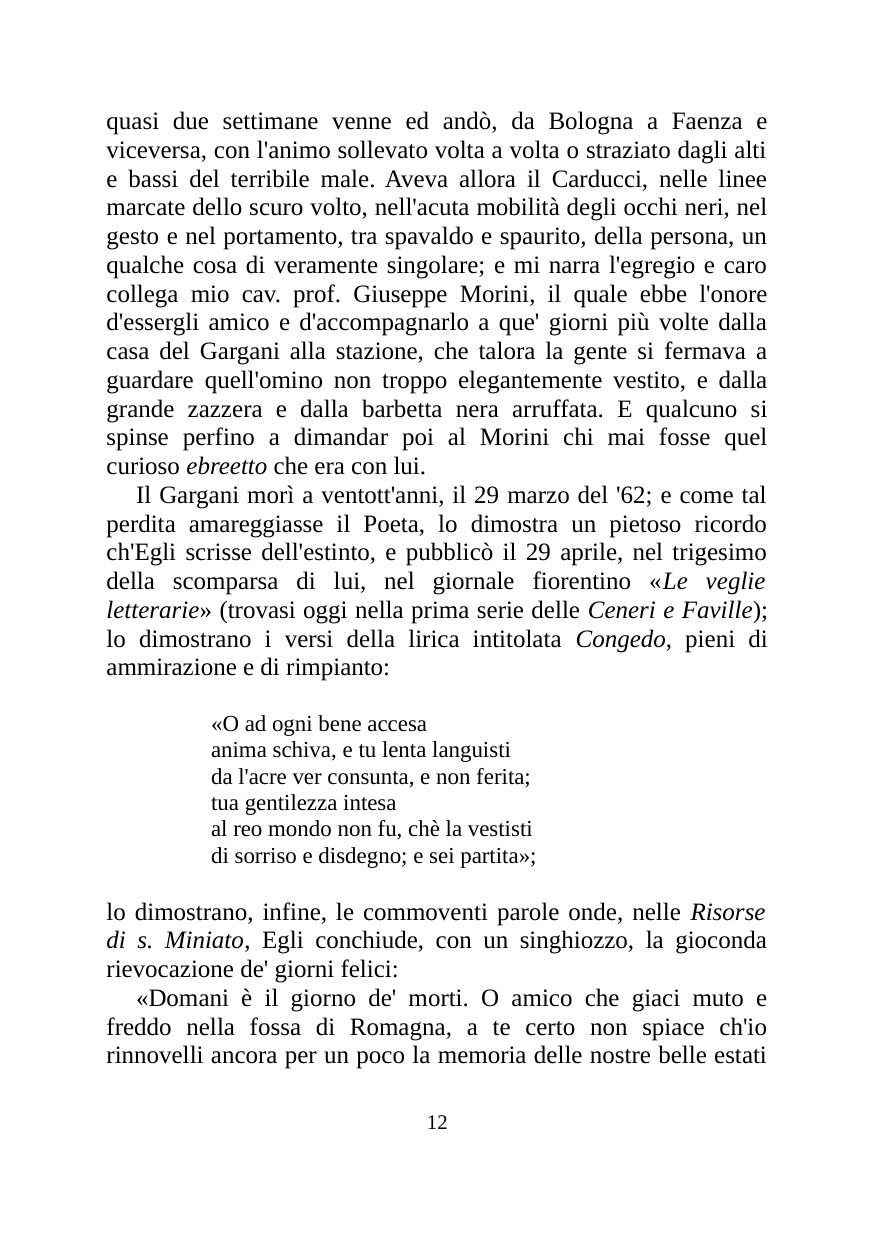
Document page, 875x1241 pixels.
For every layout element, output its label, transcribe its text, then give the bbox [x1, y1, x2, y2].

text «O ad ogni bene accesa [181, 710, 768, 736]
text Il Gargani morì a ventott'anni, il 29 marzo del '62; e come tal perdita amareggiasse il Poeta, lo dimostra un pietoso ricordo ch'Egli scrisse dell'estinto, e pubblicò il 29 aprile, nel trigesimo della scomparsa di lui, nel giornale fiorentino «Le veglie letterarie» (trovasi oggi nella prima serie delle Ceneri e Faville); lo dimostrano i versi della lirica intitolata Congedo, pieni di ammirazione e di rimpianto: [106, 480, 768, 681]
text «Domani è il giorno de' morti. O amico che giaci muto e freddo nella fossa di Romagna, a te certo non spiace ch'io rinnovelli ancora per un poco la memoria delle nostre belle estati [106, 983, 768, 1069]
text di sorriso e disdegno; e sei partita»; [181, 842, 768, 868]
text da l'acre ver consunta, e non ferita; [181, 763, 768, 789]
text tua gentilezza intesa [181, 789, 768, 815]
text al reo mondo non fu, chè la vestisti [181, 815, 768, 842]
text lo dimostrano, infine, le commoventi parole onde, nelle Risorse di s. Miniato, Egli conchiude, con un singhiozzo, la gioconda rievocazione de' giorni felici: [106, 897, 768, 983]
text anima schiva, e tu lenta languisti [181, 736, 768, 763]
text quasi due settimane venne ed andò, da Bologna a Faenza e viceversa, con l'animo sollevato volta a volta o straziato dagli alti e bassi del terribile male. Aveva allora il Carducci, nelle linee marcate dello scuro volto, nell'acuta mobilità degli occhi neri, nel gesto e nel portamento, tra spavaldo e spaurito, della persona, un qualche cosa di veramente singolare; e mi narra l'egregio e caro collega mio cav. prof. Giuseppe Morini, il quale ebbe l'onore d'essergli amico e d'accompagnarlo a que' giorni più volte dalla casa del Gargani alla stazione, che talora la gente si fermava a guardare quell'omino non troppo elegantemente vestito, e dalla grande zazzera e dalla barbetta nera arruffata. E qualcuno si spinse perfino a dimandar poi al Morini chi mai fosse quel curioso ebreetto che era con lui. [106, 106, 768, 480]
